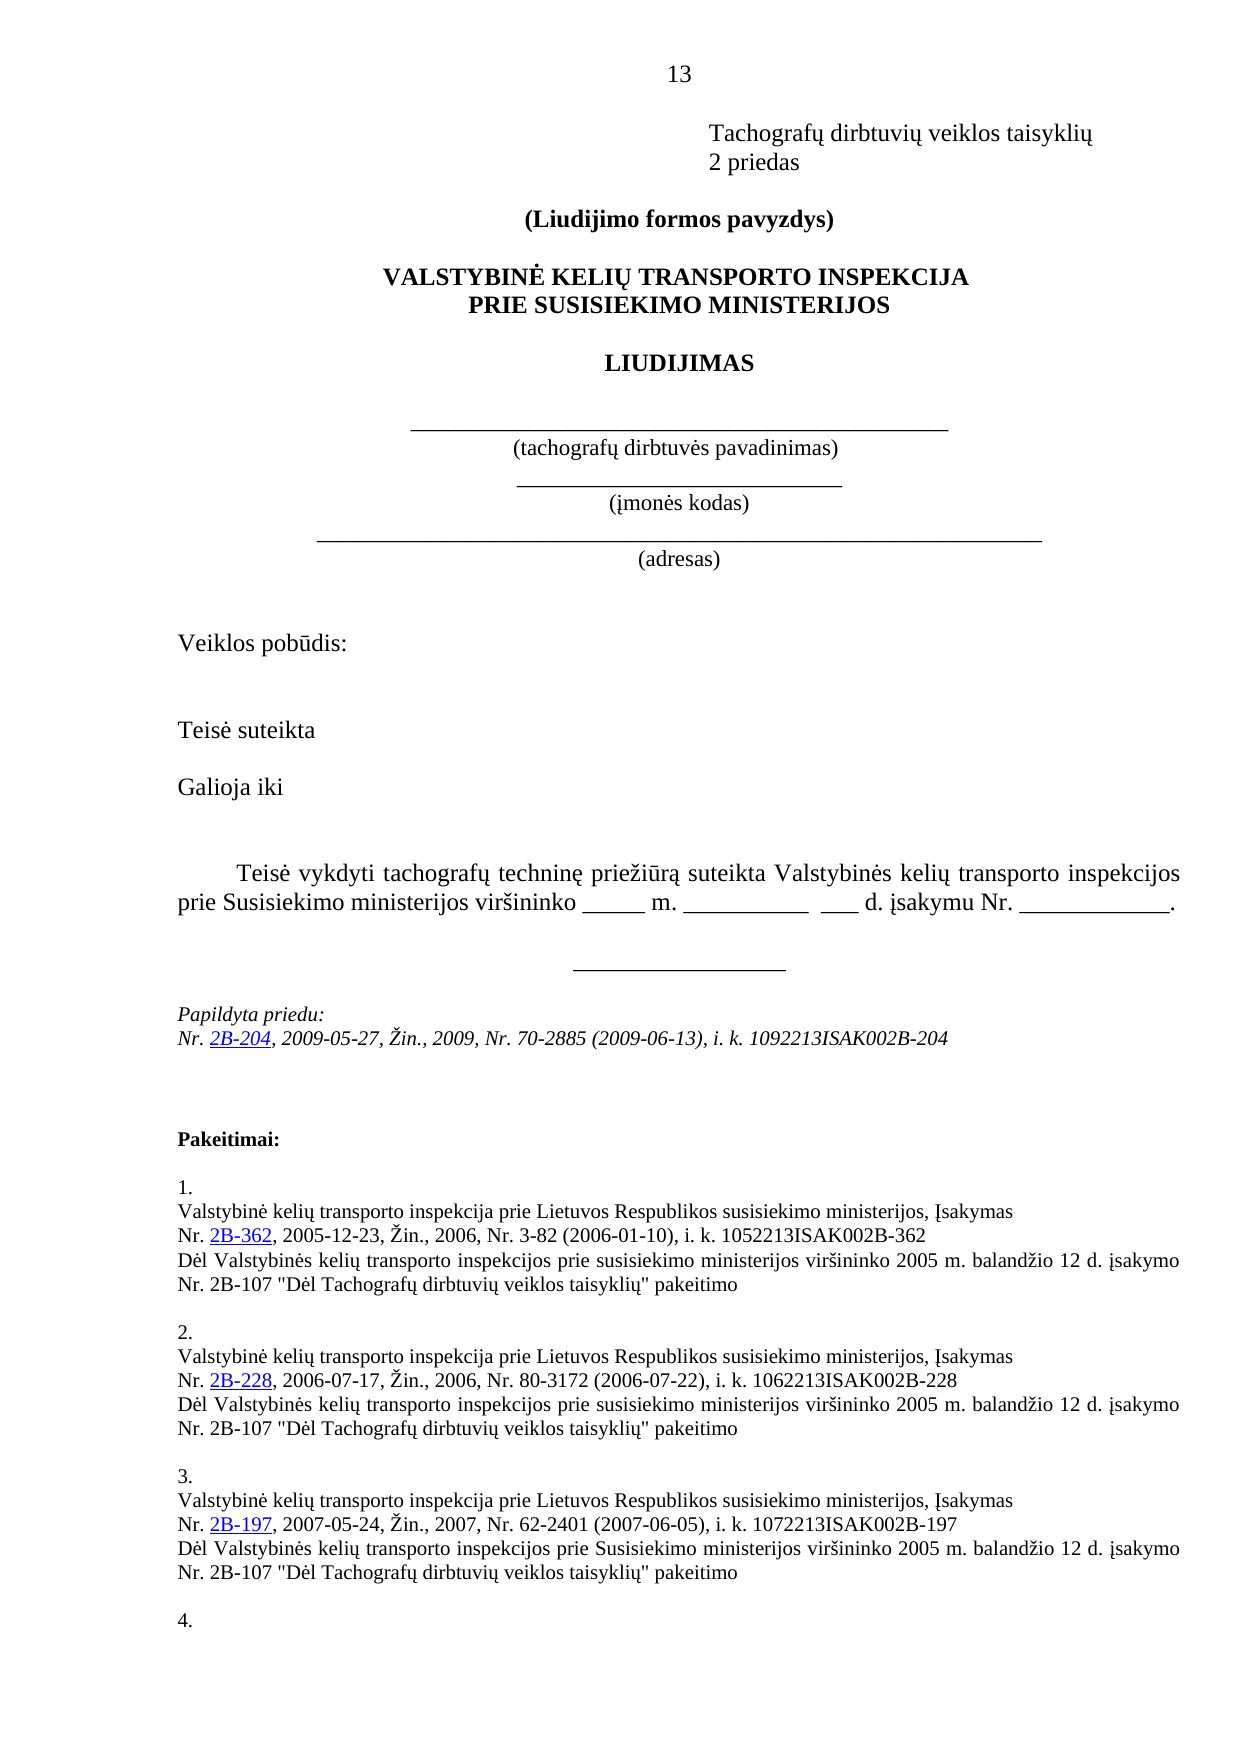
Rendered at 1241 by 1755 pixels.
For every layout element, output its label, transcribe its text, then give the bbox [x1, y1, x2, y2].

text 4. [177, 1608, 1181, 1632]
text Nr. 2B-362, 2005-12-23, Žin., 2006, Nr. 3-82 (2006-01-10), i. k. 1052213ISAK002B-362 [177, 1223, 1181, 1247]
text Dėl Valstybinės kelių transporto inspekcijos prie susisiekimo ministerijos viršininko 2005 m. balandžio 12 d. įsakymo Nr. 2B-107 "Dėl Tachografų dirbtuvių veiklos taisyklių" pakeitimo [177, 1392, 1181, 1440]
text Valstybinė kelių transporto inspekcija prie Lietuvos Respublikos susisiekimo ministerijos, Įsakymas [177, 1488, 1181, 1512]
text Dėl Valstybinės kelių transporto inspekcijos prie Susisiekimo ministerijos viršininko 2005 m. balandžio 12 d. įsakymo Nr. 2B-107 "Dėl Tachografų dirbtuvių veiklos taisyklių" pakeitimo [177, 1536, 1181, 1584]
text Nr. 2B-204, 2009-05-27, Žin., 2009, Nr. 70-2885 (2009-06-13), i. k. 1092213ISAK002B-204 [177, 1026, 1181, 1050]
text Galioja iki [177, 772, 677, 801]
text LIUDIJIMAS [177, 348, 1181, 377]
text _________________ [177, 945, 1181, 973]
text (Liudijimo formos pavyzdys) [177, 204, 1181, 233]
text __________________________ [177, 461, 1181, 489]
text 2 priedas [177, 147, 1181, 176]
text Valstybinė kelių transporto inspekcija prie Lietuvos Respublikos susisiekimo ministerijos, Įsakymas [177, 1199, 1181, 1223]
text Veiklos pobūdis: [177, 628, 1181, 657]
text 3. [177, 1464, 1181, 1488]
text __________________________________________________________ [177, 516, 1181, 544]
text PRIE SUSISIEKIMO MINISTERIJOS [177, 291, 1181, 319]
text VALSTYBINĖ KELIŲ TRANSPORTO INSPEKCIJA [177, 262, 1181, 291]
text Teisė vykdyti tachografų techninę priežiūrą suteikta Valstybinės kelių transporto inspekcijos prie Susisiekimo ministerijos viršininko _____ m. __________ ___ d. įsakymu Nr. ____________. [177, 858, 1181, 916]
text 2. [177, 1320, 1181, 1344]
text Teisė suteikta [177, 715, 677, 743]
text Tachografų dirbtuvių veiklos taisyklių [709, 118, 1181, 147]
text Dėl Valstybinės kelių transporto inspekcijos prie susisiekimo ministerijos viršininko 2005 m. balandžio 12 d. įsakymo Nr. 2B-107 "Dėl Tachografų dirbtuvių veiklos taisyklių" pakeitimo [177, 1247, 1181, 1296]
text 1. [177, 1175, 1181, 1199]
text Nr. 2B-197, 2007-05-24, Žin., 2007, Nr. 62-2401 (2007-06-05), i. k. 1072213ISAK002B-197 [177, 1512, 1181, 1536]
text (įmonės kodas) [177, 489, 1181, 516]
text (adresas) [177, 544, 1181, 571]
text Valstybinė kelių transporto inspekcija prie Lietuvos Respublikos susisiekimo ministerijos, Įsakymas [177, 1344, 1181, 1368]
text (tachografų dirbtuvės pavadinimas) [390, 434, 967, 461]
text Pakeitimai: [177, 1127, 1181, 1151]
text Papildyta priedu: [177, 1002, 1181, 1026]
text ___________________________________________ [177, 406, 1181, 434]
text Nr. 2B-228, 2006-07-17, Žin., 2006, Nr. 80-3172 (2006-07-22), i. k. 1062213ISAK002B-228 [177, 1368, 1181, 1392]
